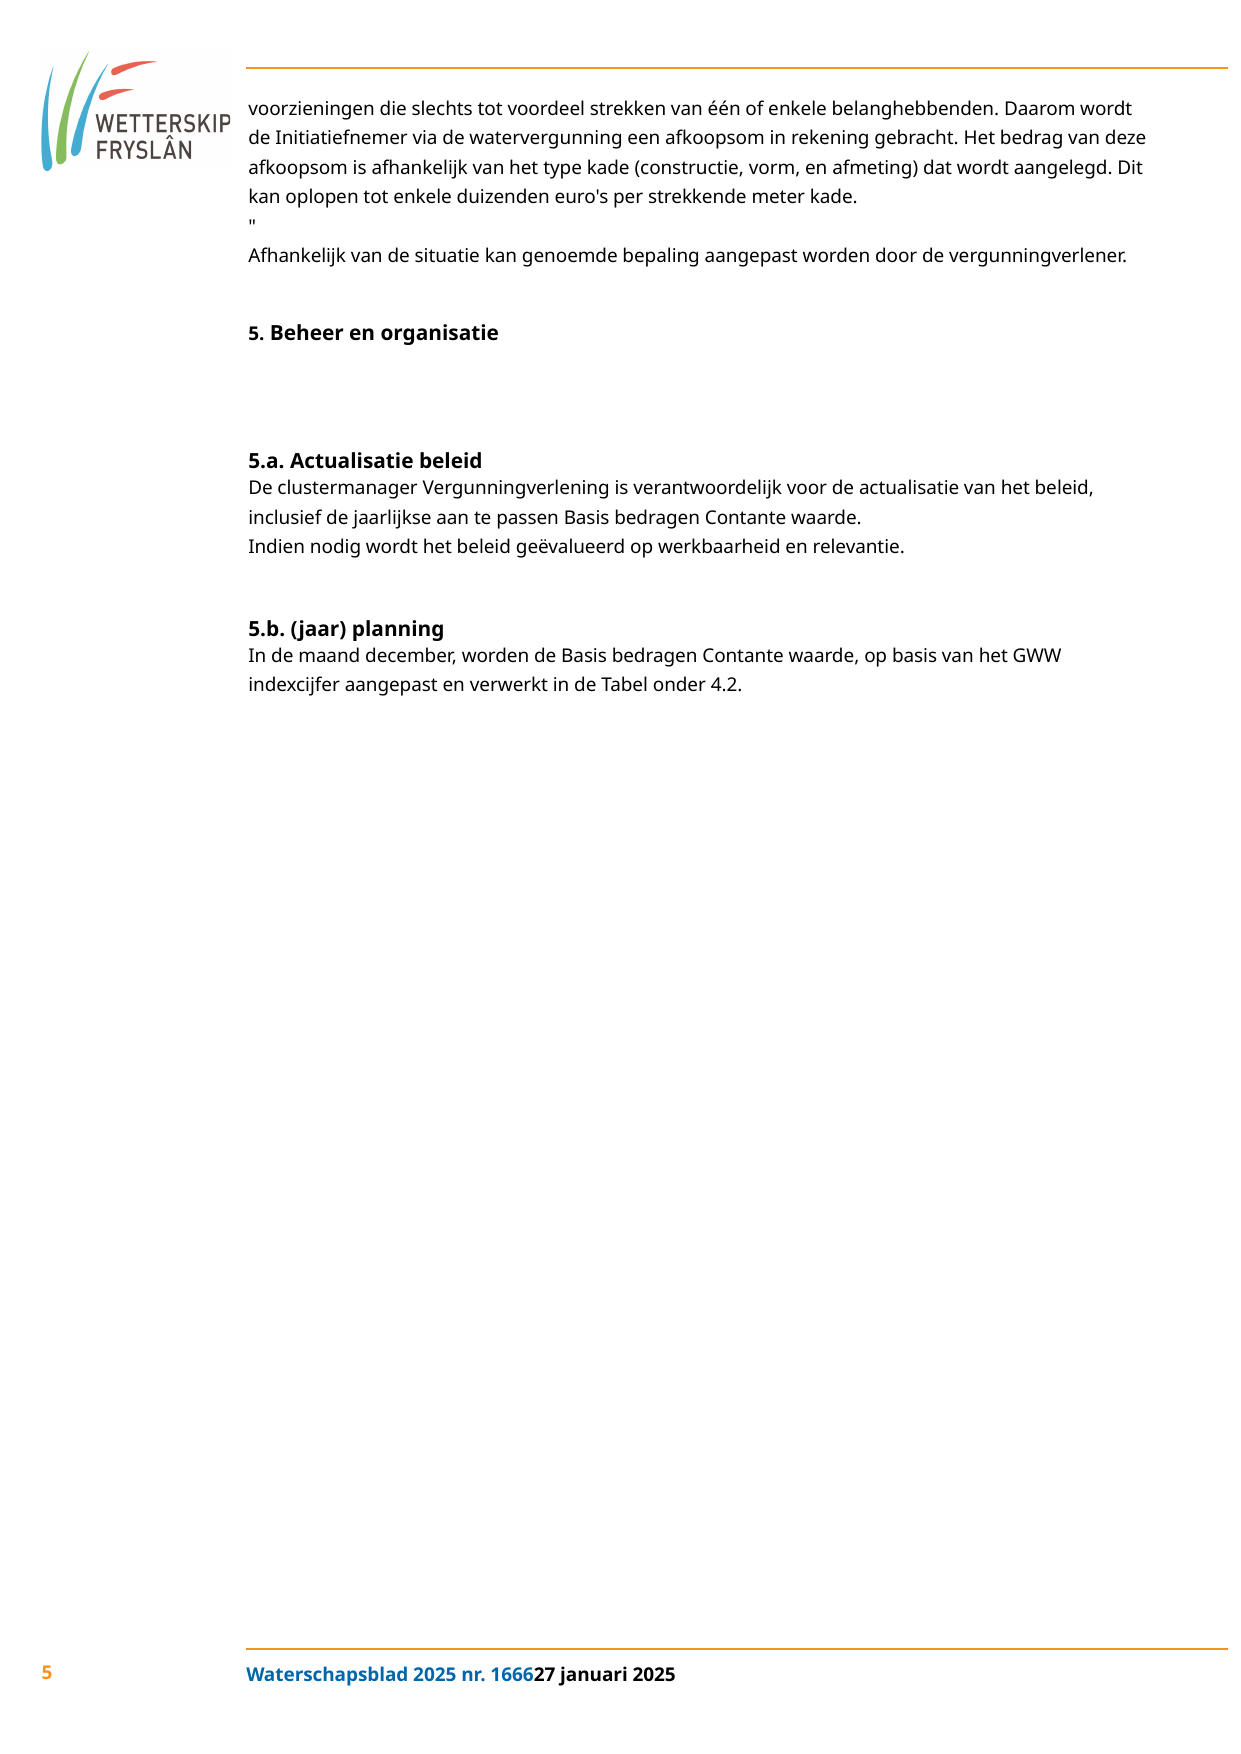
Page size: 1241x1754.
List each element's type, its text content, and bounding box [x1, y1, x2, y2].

picture [41, 47, 231, 172]
text 5.a. Actualisatie beleid [248, 446, 1152, 474]
text 5. Beheer en organisatie [248, 318, 1152, 346]
text Afhankelijk van de situatie kan genoemde bepaling aangepast worden door de vergunningverlener. [248, 243, 1152, 268]
text 5.b. (jaar) planning [248, 614, 1152, 642]
text " [248, 213, 1152, 239]
text Indien nodig wordt het beleid geëvalueerd op werkbaarheid en relevantie. [248, 534, 1152, 559]
text In de maand december, worden de Basis bedragen Contante waarde, op basis van het GWW indexcijfer aangepast en verwerkt in de Tabel onder 4.2. [248, 642, 1152, 697]
text voorzieningen die slechts tot voordeel strekken van één of enkele belanghebbenden. Daarom wordt de Initiatiefnemer via de watervergunning een afkoopsom in rekening gebracht. Het bedrag van deze afkoopsom is afhankelijk van het type kade (constructie, vorm, en afmeting) dat wordt aangelegd. Dit kan oplopen tot enkele duizenden euro's per strekkende meter kade. [248, 95, 1152, 209]
text De clustermanager Vergunningverlening is verantwoordelijk voor de actualisatie van het beleid, inclusief de jaarlijkse aan te passen Basis bedragen Contante waarde. [248, 474, 1152, 530]
